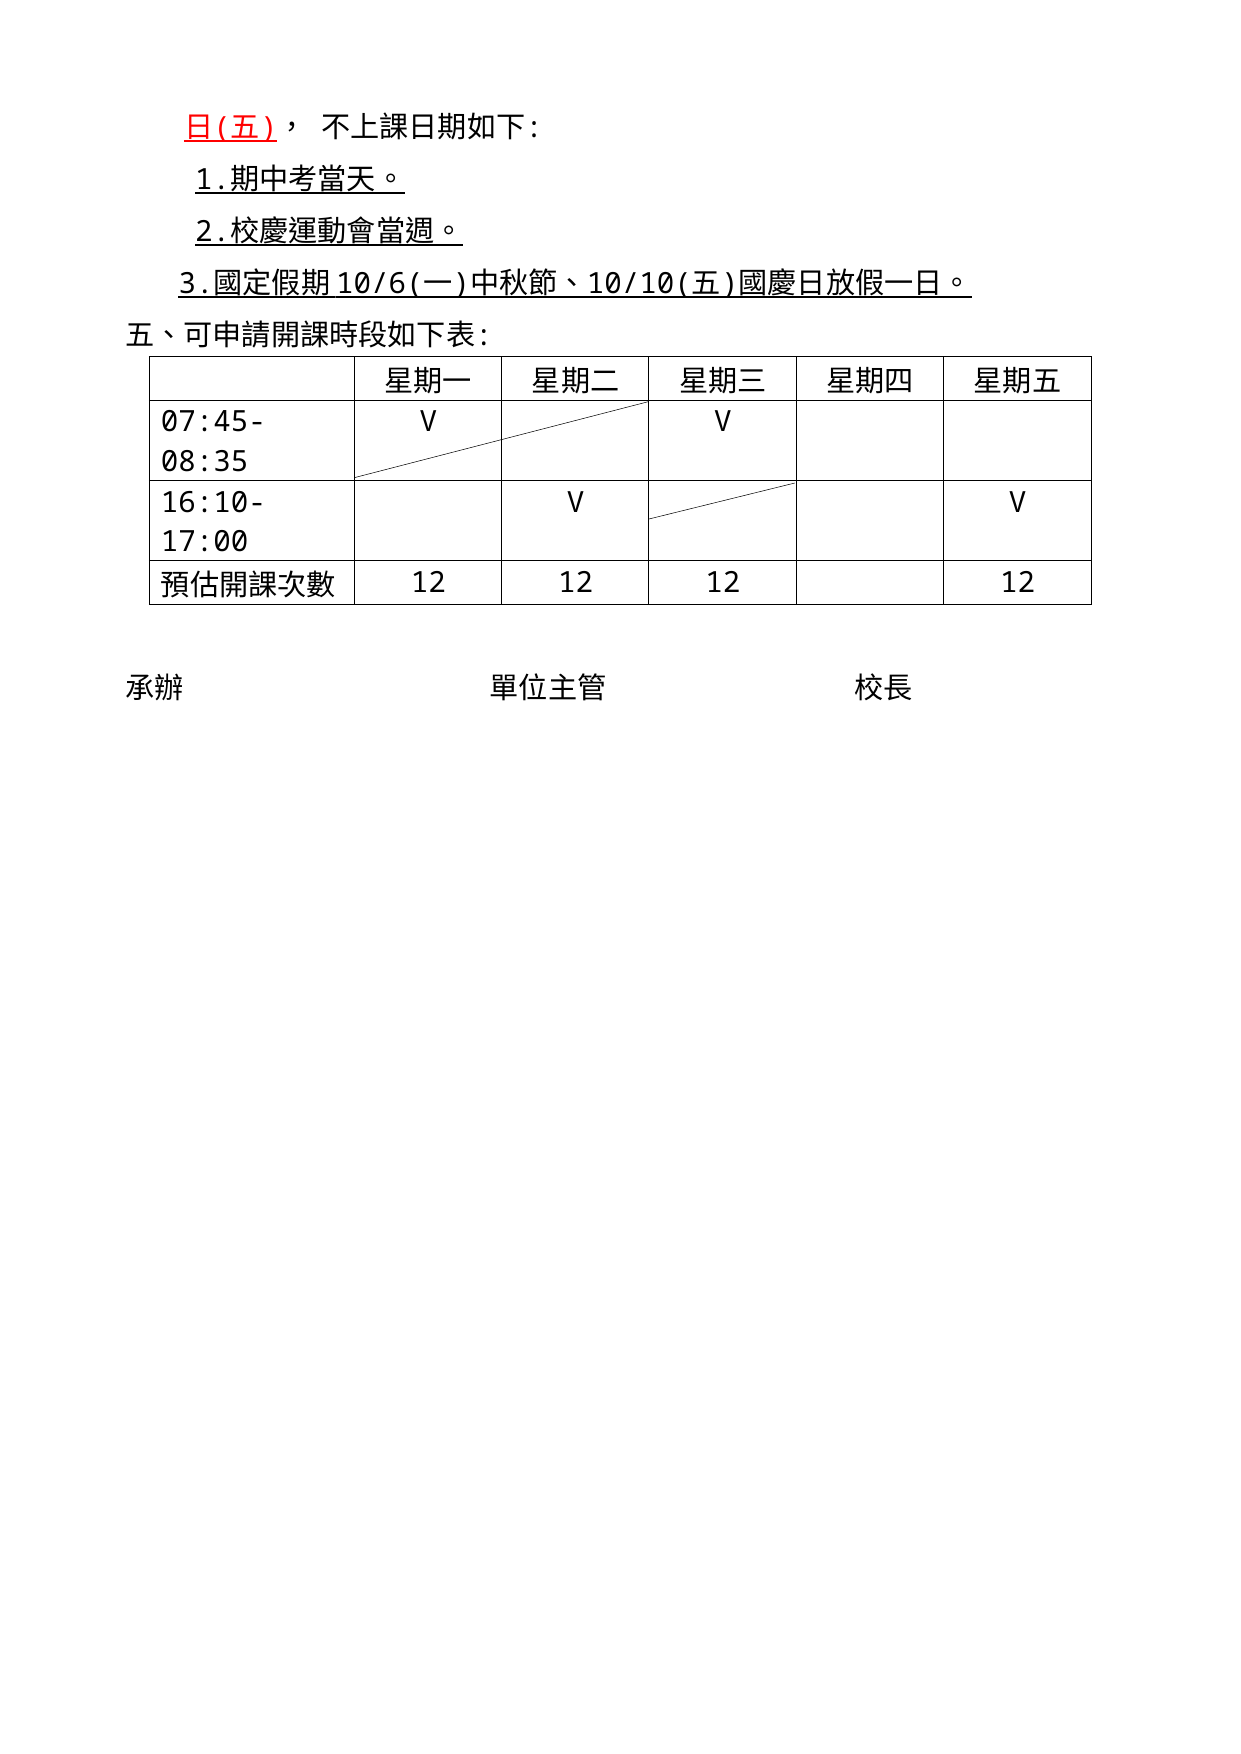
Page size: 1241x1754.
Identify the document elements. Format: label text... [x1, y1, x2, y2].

table_cell 07:45-08:35 [150, 401, 354, 480]
text 日(五)， 不上課日期如下: [125, 96, 1121, 148]
table_header 星期二 [502, 357, 648, 399]
table_cell [355, 481, 501, 560]
table_cell [355, 441, 501, 480]
table_cell V [944, 481, 1091, 560]
table_header 星期一 [355, 357, 501, 399]
table_cell 12 [649, 561, 796, 604]
table_cell [649, 481, 796, 560]
table_header 星期三 [649, 357, 796, 399]
table_cell 12 [502, 561, 648, 604]
table_header 星期四 [797, 357, 943, 399]
table_cell 12 [355, 561, 501, 604]
table_cell 16:10-17:00 [150, 481, 354, 560]
table_cell 12 [944, 561, 1091, 604]
text 五、可申請開課時段如下表: [125, 304, 1121, 356]
table_header [150, 357, 354, 399]
table_cell V [649, 401, 796, 480]
table_cell [797, 401, 943, 480]
text 2.校慶運動會當週。 [125, 200, 1121, 252]
table_cell [797, 561, 943, 604]
table_cell V [502, 481, 648, 560]
table_cell [797, 481, 943, 560]
table_cell V [355, 401, 501, 476]
table_cell [944, 401, 1091, 480]
text 1.期中考當天。 [125, 148, 1121, 200]
text 承辦 單位主管 校長 [125, 657, 1165, 709]
text 3.國定假期10/6(一)中秋節、10/10(五)國慶日放假一日。 [178, 252, 1121, 304]
table_cell [502, 403, 648, 480]
table_header 星期五 [944, 357, 1091, 399]
table_cell [502, 401, 646, 438]
table_cell 預估開課次數 [150, 561, 354, 604]
